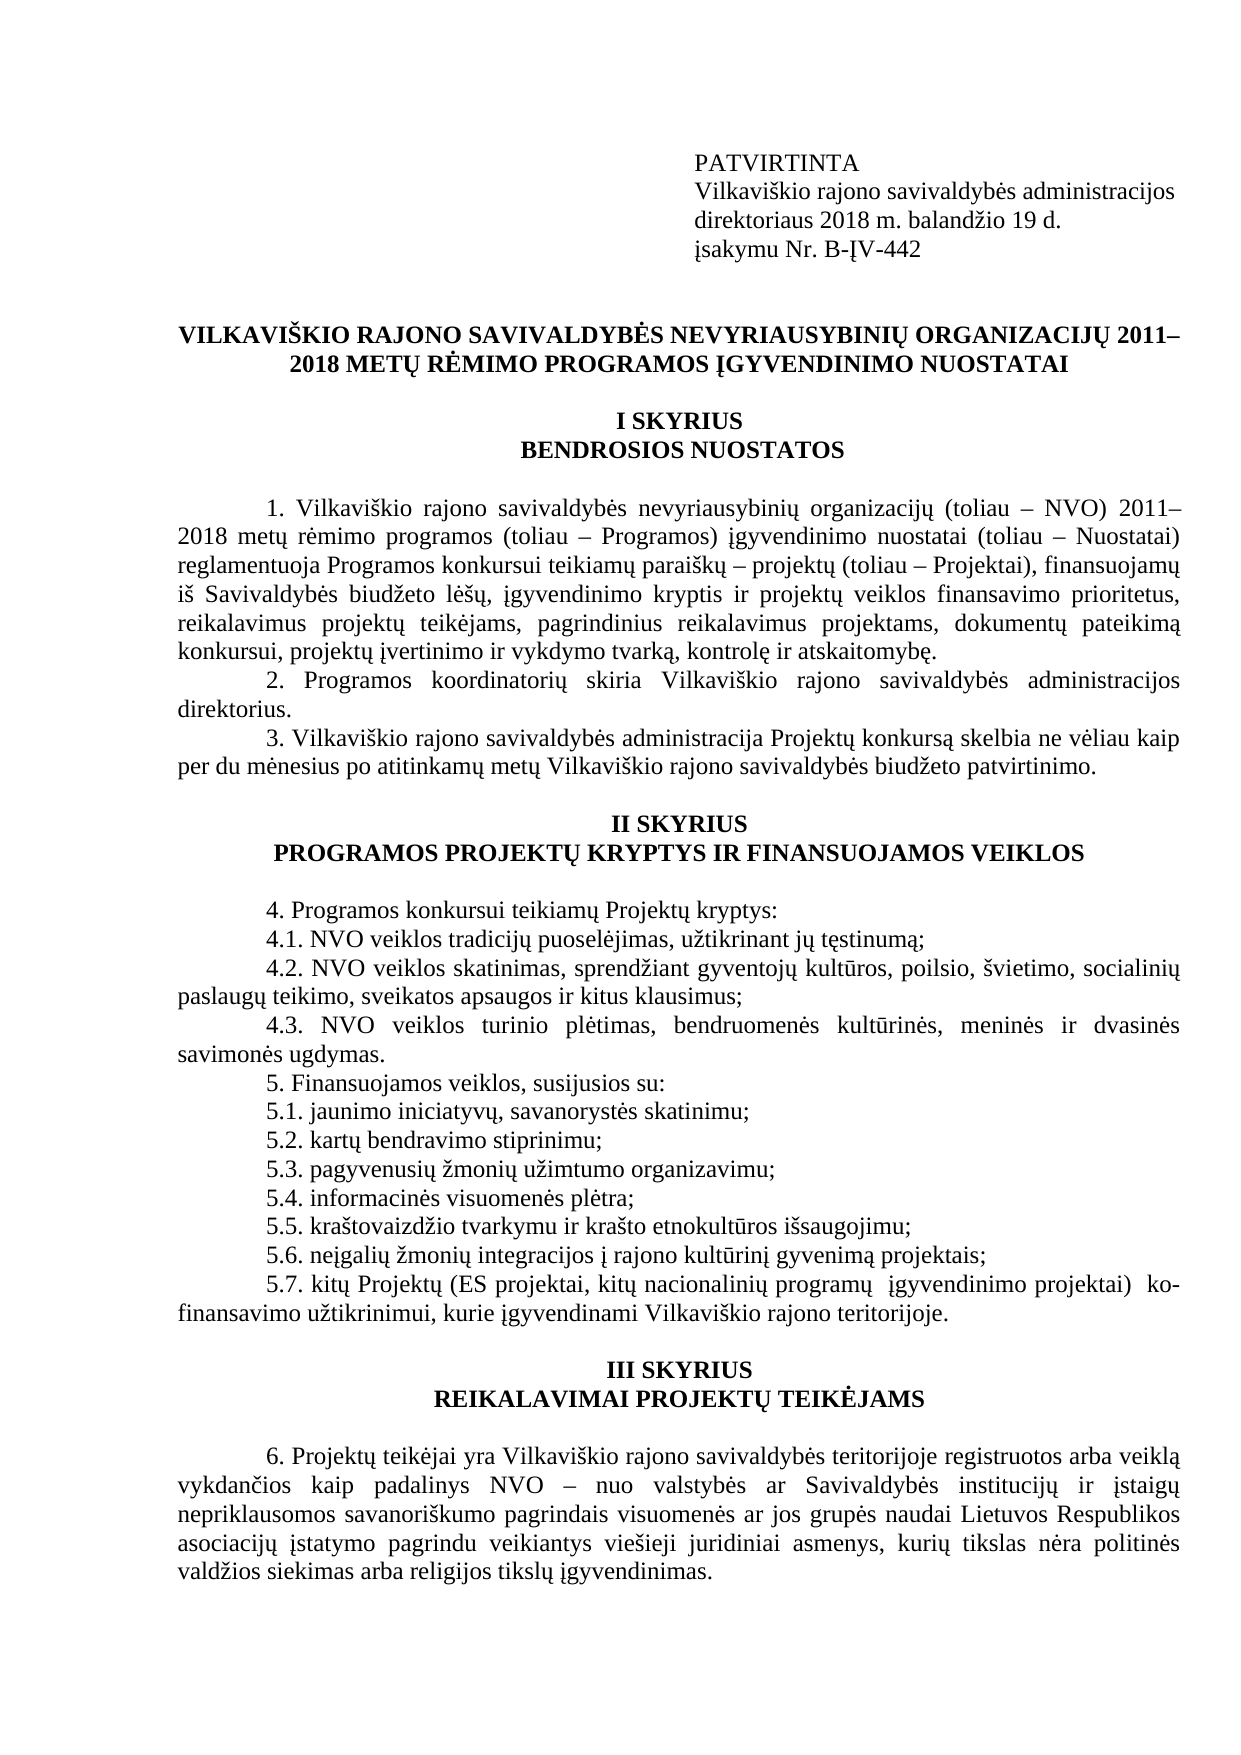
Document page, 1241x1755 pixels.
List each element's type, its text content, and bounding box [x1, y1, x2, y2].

text direktoriaus 2018 m. balandžio 19 d. [177, 205, 1181, 234]
text 5.6. neįgalių žmonių integracijos į rajono kultūrinį gyvenimą projektais; [177, 1240, 1181, 1269]
text VILKAVIŠKIO RAJONO SAVIVALDYBĖS NEVYRIAUSYBINIŲ ORGANIZACIJŲ 2011–2018 METŲ RĖMIMO PROGRAMOS ĮGYVENDINIMO NUOSTATAI [177, 320, 1181, 378]
text BENDROSIOS NUOSTATOS [177, 435, 1181, 464]
text 5.4. informacinės visuomenės plėtra; [177, 1183, 1181, 1211]
text 2. Programos koordinatorių skiria Vilkaviškio rajono savivaldybės administracijos direktorius. [177, 665, 1181, 723]
text 1. Vilkaviškio rajono savivaldybės nevyriausybinių organizacijų (toliau – NVO) 2011–2018 metų rėmimo programos (toliau – Programos) įgyvendinimo nuostatai (toliau – Nuostatai) reglamentuoja Programos konkursui teikiamų paraiškų – projektų (toliau – Projektai), finansuojamų iš Savivaldybės biudžeto lėšų, įgyvendinimo kryptis ir projektų veiklos finansavimo prioritetus, reikalavimus projektų teikėjams, pagrindinius reikalavimus projektams, dokumentų pateikimą konkursui, projektų įvertinimo ir vykdymo tvarką, kontrolę ir atskaitomybę. [177, 493, 1181, 665]
text įsakymu Nr. B-ĮV-442 [177, 234, 1181, 263]
text II SKYRIUS [177, 809, 1181, 838]
text Vilkaviškio rajono savivaldybės administracijos [177, 176, 1181, 205]
text 5.5. kraštovaizdžio tvarkymu ir krašto etnokultūros išsaugojimu; [177, 1211, 1181, 1240]
text 5.3. pagyvenusių žmonių užimtumo organizavimu; [177, 1154, 1181, 1183]
text REIKALAVIMAI PROJEKTŲ TEIKĖJAMS [177, 1384, 1181, 1413]
text 5.1. jaunimo iniciatyvų, savanorystės skatinimu; [177, 1096, 1181, 1125]
text 6. Projektų teikėjai yra Vilkaviškio rajono savivaldybės teritorijoje registruotos arba veiklą vykdančios kaip padalinys NVO – nuo valstybės ar Savivaldybės institucijų ir įstaigų nepriklausomos savanoriškumo pagrindais visuomenės ar jos grupės naudai Lietuvos Respublikos asociacijų įstatymo pagrindu veikiantys viešieji juridiniai asmenys, kurių tikslas nėra politinės valdžios siekimas arba religijos tikslų įgyvendinimas. [177, 1441, 1181, 1585]
text 5.2. kartų bendravimo stiprinimu; [177, 1125, 1181, 1154]
text PATVIRTINTA [177, 148, 1181, 176]
text 5.7. kitų Projektų (ES projektai, kitų nacionalinių programų įgyvendinimo projektai) ko-finansavimo užtikrinimui, kurie įgyvendinami Vilkaviškio rajono teritorijoje. [177, 1269, 1181, 1326]
text III SKYRIUS [177, 1355, 1181, 1384]
text I SKYRIUS [177, 406, 1181, 435]
text 3. Vilkaviškio rajono savivaldybės administracija Projektų konkursą skelbia ne vėliau kaip per du mėnesius po atitinkamų metų Vilkaviškio rajono savivaldybės biudžeto patvirtinimo. [177, 723, 1181, 780]
text 4. Programos konkursui teikiamų Projektų kryptys: [177, 895, 1181, 924]
text 4.1. NVO veiklos tradicijų puoselėjimas, užtikrinant jų tęstinumą; [177, 924, 1181, 953]
text PROGRAMOS PROJEKTŲ KRYPTYS IR FINANSUOJAMOS VEIKLOS [177, 838, 1181, 866]
text 4.2. NVO veiklos skatinimas, sprendžiant gyventojų kultūros, poilsio, švietimo, socialinių paslaugų teikimo, sveikatos apsaugos ir kitus klausimus; [177, 953, 1181, 1010]
text 4.3. NVO veiklos turinio plėtimas, bendruomenės kultūrinės, meninės ir dvasinės savimonės ugdymas. [177, 1010, 1181, 1068]
text 5. Finansuojamos veiklos, susijusios su: [177, 1068, 1181, 1096]
